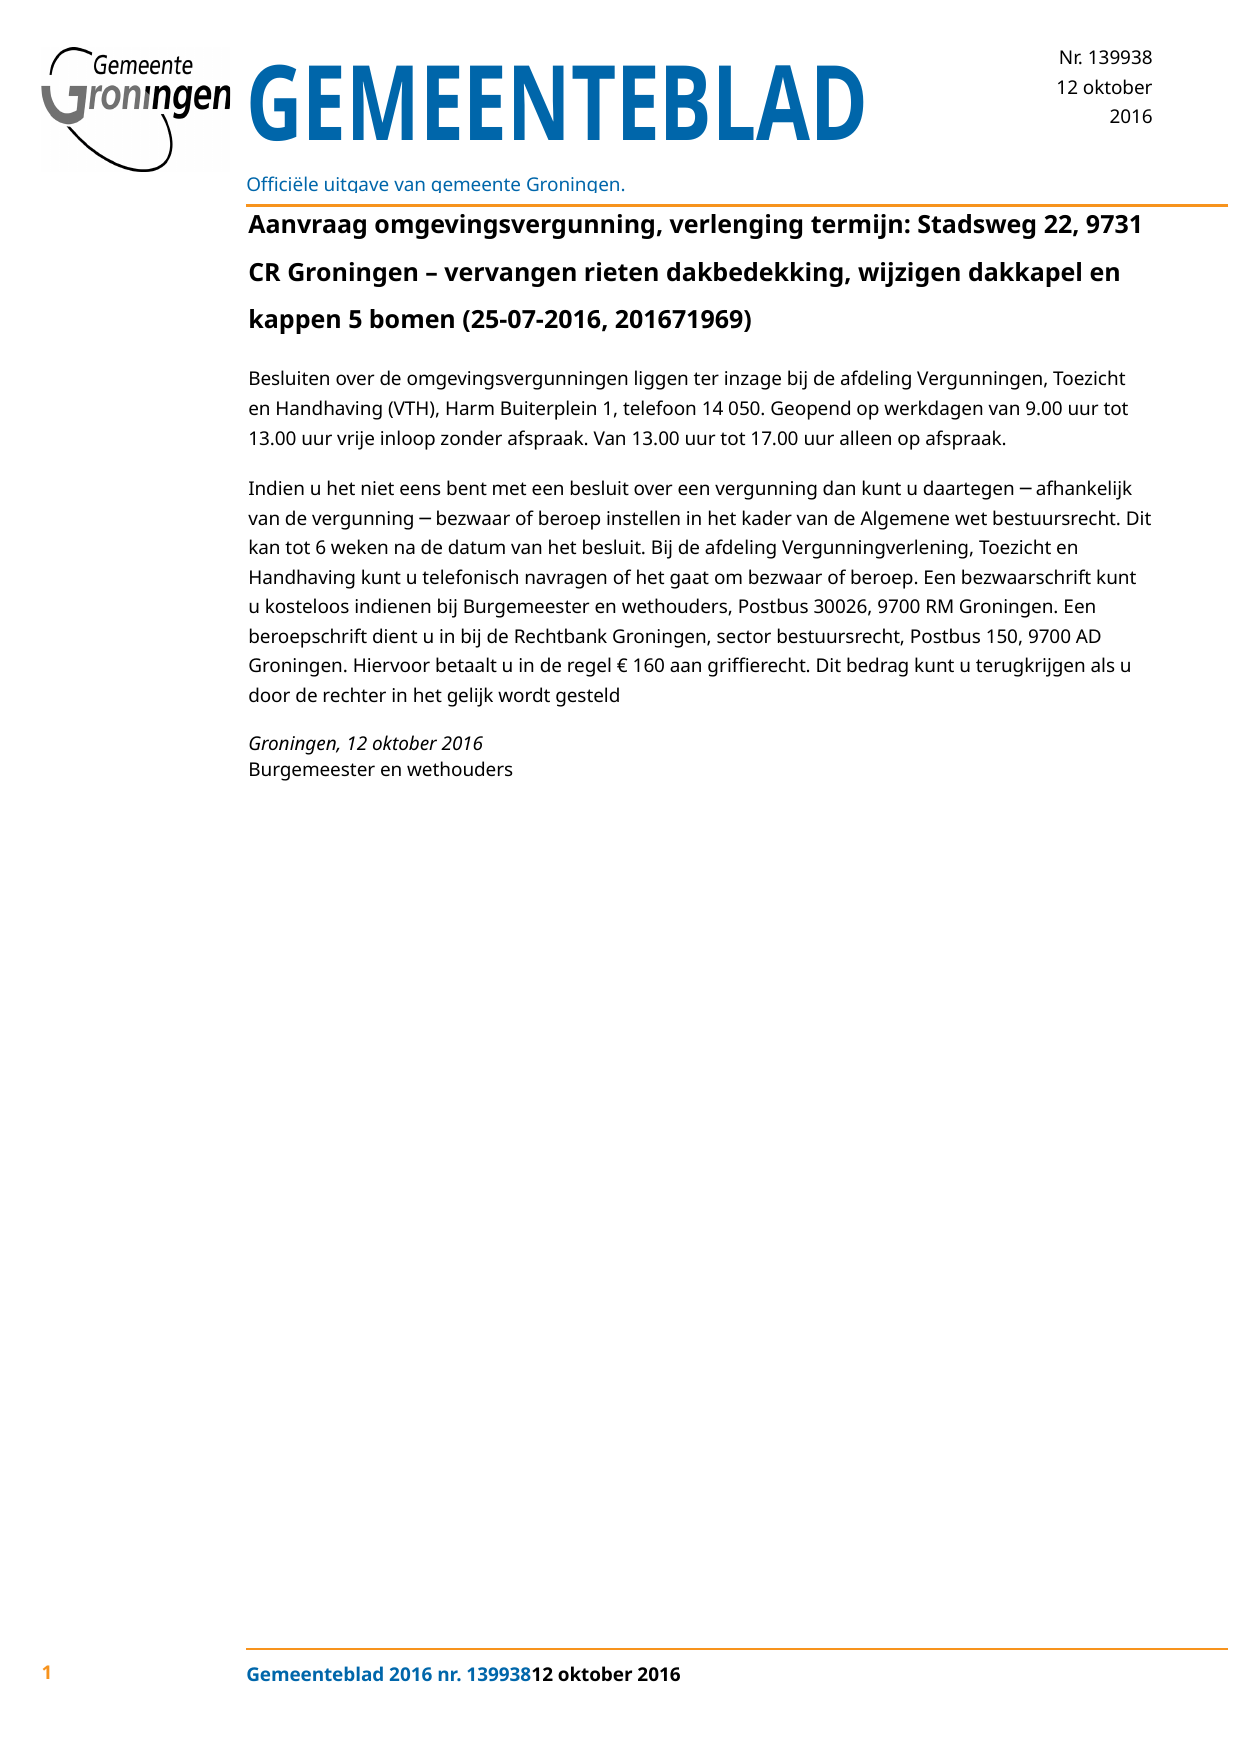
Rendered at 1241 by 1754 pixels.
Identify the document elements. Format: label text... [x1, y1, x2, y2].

picture [41, 47, 231, 172]
text Groningen, 12 oktober 2016 [248, 730, 1152, 756]
text Besluiten over de omgevingsvergunningen liggen ter inzage bij de afdeling Vergunningen, Toezicht en Handhaving (VTH), Harm Buiterplein 1, telefoon 14 050. Geopend op werkdagen van 9.00 uur tot 13.00 uur vrije inloop zonder afspraak. Van 13.00 uur tot 17.00 uur alleen op afspraak. [248, 366, 1152, 450]
text Burgemeester en wethouders [248, 756, 1152, 781]
text Indien u het niet eens bent met een besluit over een vergunning dan kunt u daartegen ─ afhankelijk van de vergunning ─ bezwaar of beroep instellen in het kader van de Algemene wet bestuursrecht. Dit kan tot 6 weken na de datum van het besluit. Bij de afdeling Vergunningverlening, Toezicht en Handhaving kunt u telefonisch navragen of het gaat om bezwaar of beroep. Een bezwaarschrift kunt u kosteloos indienen bij Burgemeester en wethouders, Postbus 30026, 9700 RM Groningen. Een beroepschrift dient u in bij de Rechtbank Groningen, sector bestuursrecht, Postbus 150, 9700 AD Groningen. Hiervoor betaalt u in de regel € 160 aan griffierecht. Dit bedrag kunt u terugkrijgen als u door de rechter in het gelijk wordt gesteld [248, 475, 1152, 708]
text Aanvraag omgevingsvergunning, verlenging termijn: Stadsweg 22, 9731 CR Groningen – vervangen rieten dakbedekking, wijzigen dakkapel en kappen 5 bomen (25-07-2016, 201671969) [248, 207, 1152, 336]
